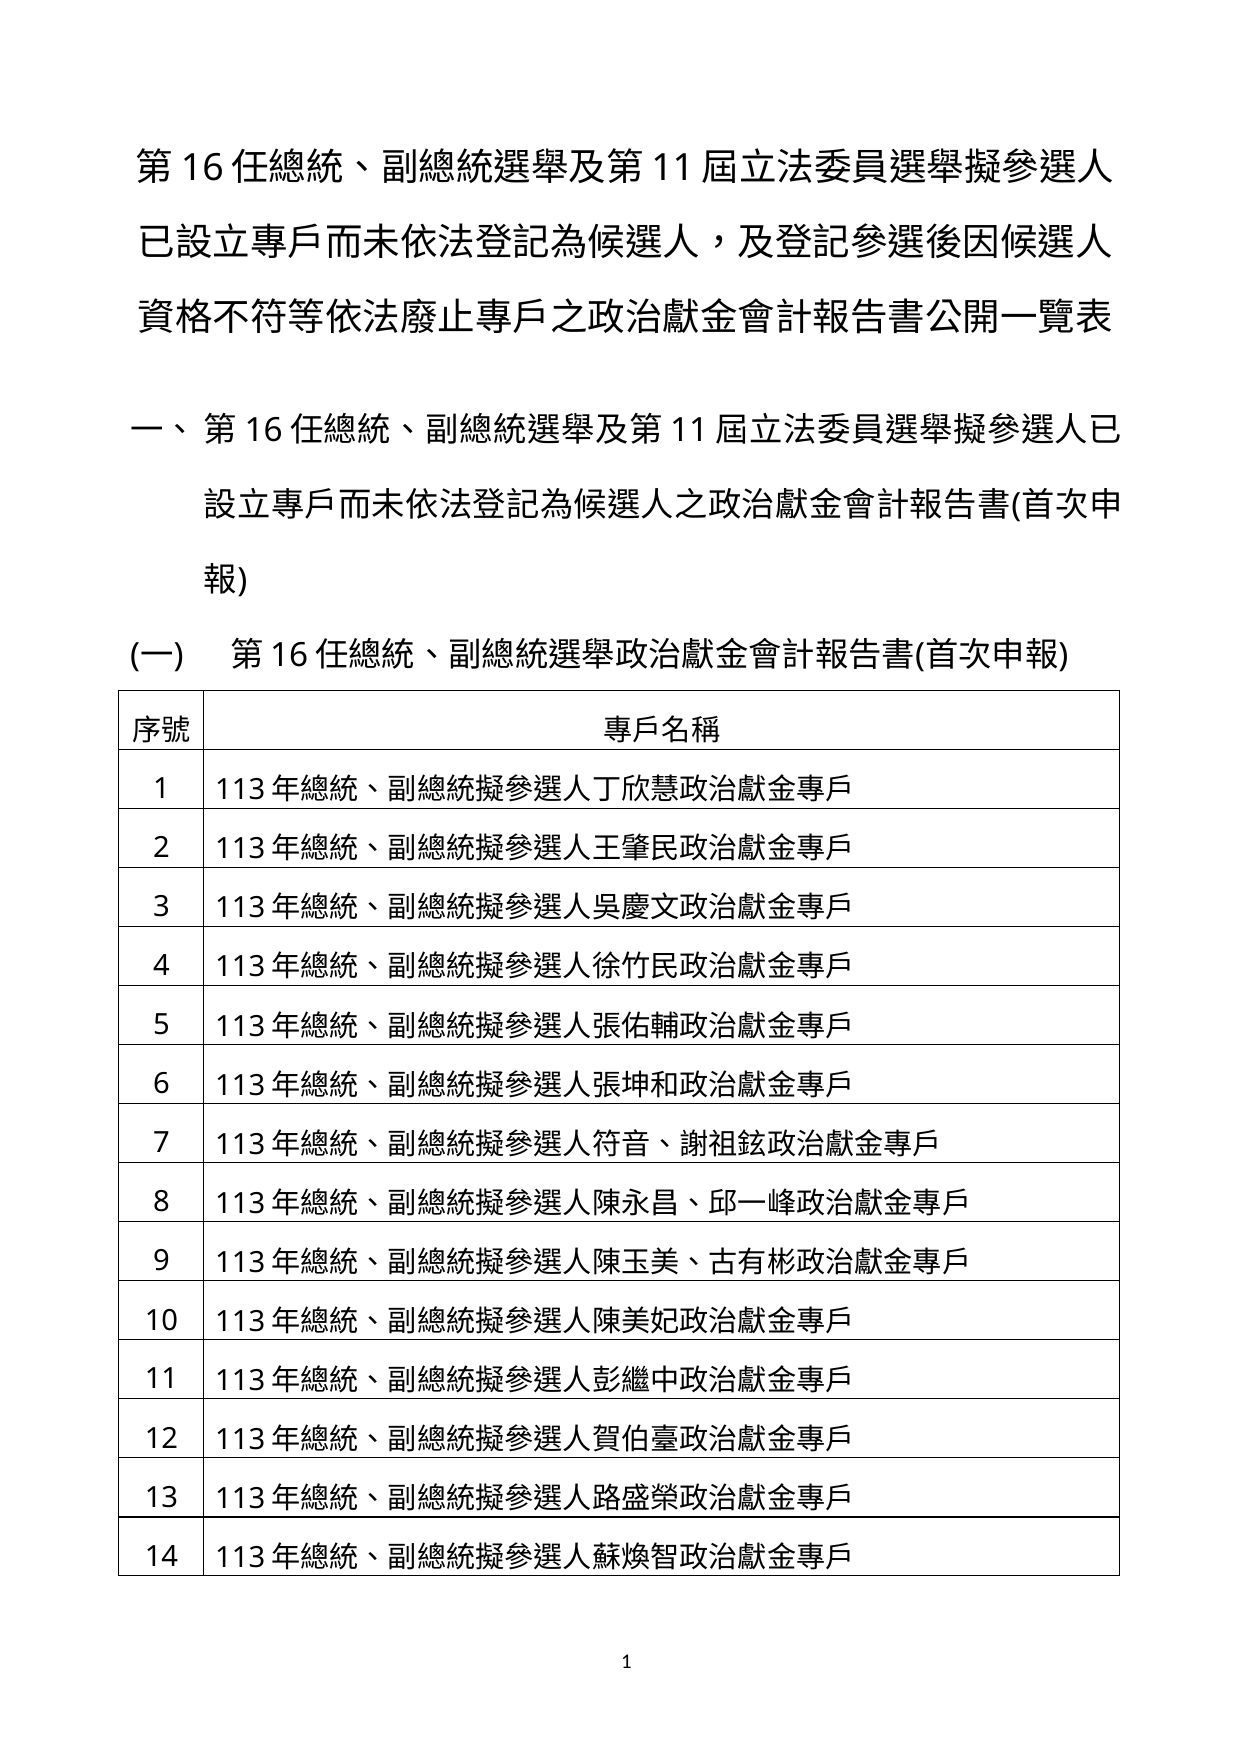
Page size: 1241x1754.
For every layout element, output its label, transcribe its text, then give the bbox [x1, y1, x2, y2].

table_cell 113年總統、副總統擬參選人陳永昌、邱一峰政治獻金專戶 [204, 1163, 1119, 1221]
table_cell 3 [119, 868, 203, 926]
table_cell 6 [119, 1045, 203, 1103]
table_cell 4 [119, 927, 203, 985]
table_cell 10 [119, 1281, 203, 1339]
table_cell 8 [119, 1163, 203, 1221]
table_cell 113年總統、副總統擬參選人賀伯臺政治獻金專戶 [204, 1399, 1119, 1457]
table_cell 113年總統、副總統擬參選人彭繼中政治獻金專戶 [204, 1340, 1119, 1398]
table_cell 9 [119, 1222, 203, 1280]
table_cell 113年總統、副總統擬參選人吳慶文政治獻金專戶 [204, 868, 1119, 926]
table_cell 1 [119, 750, 203, 808]
table_cell 5 [119, 986, 203, 1044]
table_cell 113年總統、副總統擬參選人符音、謝祖鉉政治獻金專戶 [204, 1104, 1119, 1162]
text 第16任總統、副總統選舉及第11屆立法委員選舉擬參選人已設立專戶而未依法登記為候選人，及登記參選後因候選人資格不符等依法廢止專戶之政治獻金會計報告書公開一覽表 [130, 127, 1119, 352]
table_cell 113年總統、副總統擬參選人陳美妃政治獻金專戶 [204, 1281, 1119, 1339]
table_header 序號 [119, 691, 203, 748]
table_cell 113年總統、副總統擬參選人徐竹民政治獻金專戶 [204, 927, 1119, 985]
table_cell 7 [119, 1104, 203, 1162]
table_cell 113年總統、副總統擬參選人張坤和政治獻金專戶 [204, 1045, 1119, 1103]
table_cell 14 [119, 1518, 203, 1575]
table_cell 113年總統、副總統擬參選人蘇煥智政治獻金專戶 [204, 1518, 1119, 1575]
table_cell 113年總統、副總統擬參選人路盛榮政治獻金專戶 [204, 1458, 1119, 1516]
table_cell 113年總統、副總統擬參選人王肇民政治獻金專戶 [204, 809, 1119, 867]
table_cell 113年總統、副總統擬參選人張佑輔政治獻金專戶 [204, 986, 1119, 1044]
table_cell 113年總統、副總統擬參選人陳玉美、古有彬政治獻金專戶 [204, 1222, 1119, 1280]
table_cell 113年總統、副總統擬參選人丁欣慧政治獻金專戶 [204, 750, 1119, 808]
list 第16任總統、副總統選舉政治獻金會計報告書(首次申報) [130, 614, 1122, 689]
table_cell 2 [119, 809, 203, 867]
table_cell 12 [119, 1399, 203, 1457]
table_cell 11 [119, 1340, 203, 1398]
table_header 專戶名稱 [204, 691, 1119, 748]
table_cell 13 [119, 1458, 203, 1516]
list 第16任總統、副總統選舉及第11屆立法委員選舉擬參選人已設立專戶而未依法登記為候選人之政治獻金會計報告書(首次申報) [130, 389, 1122, 614]
